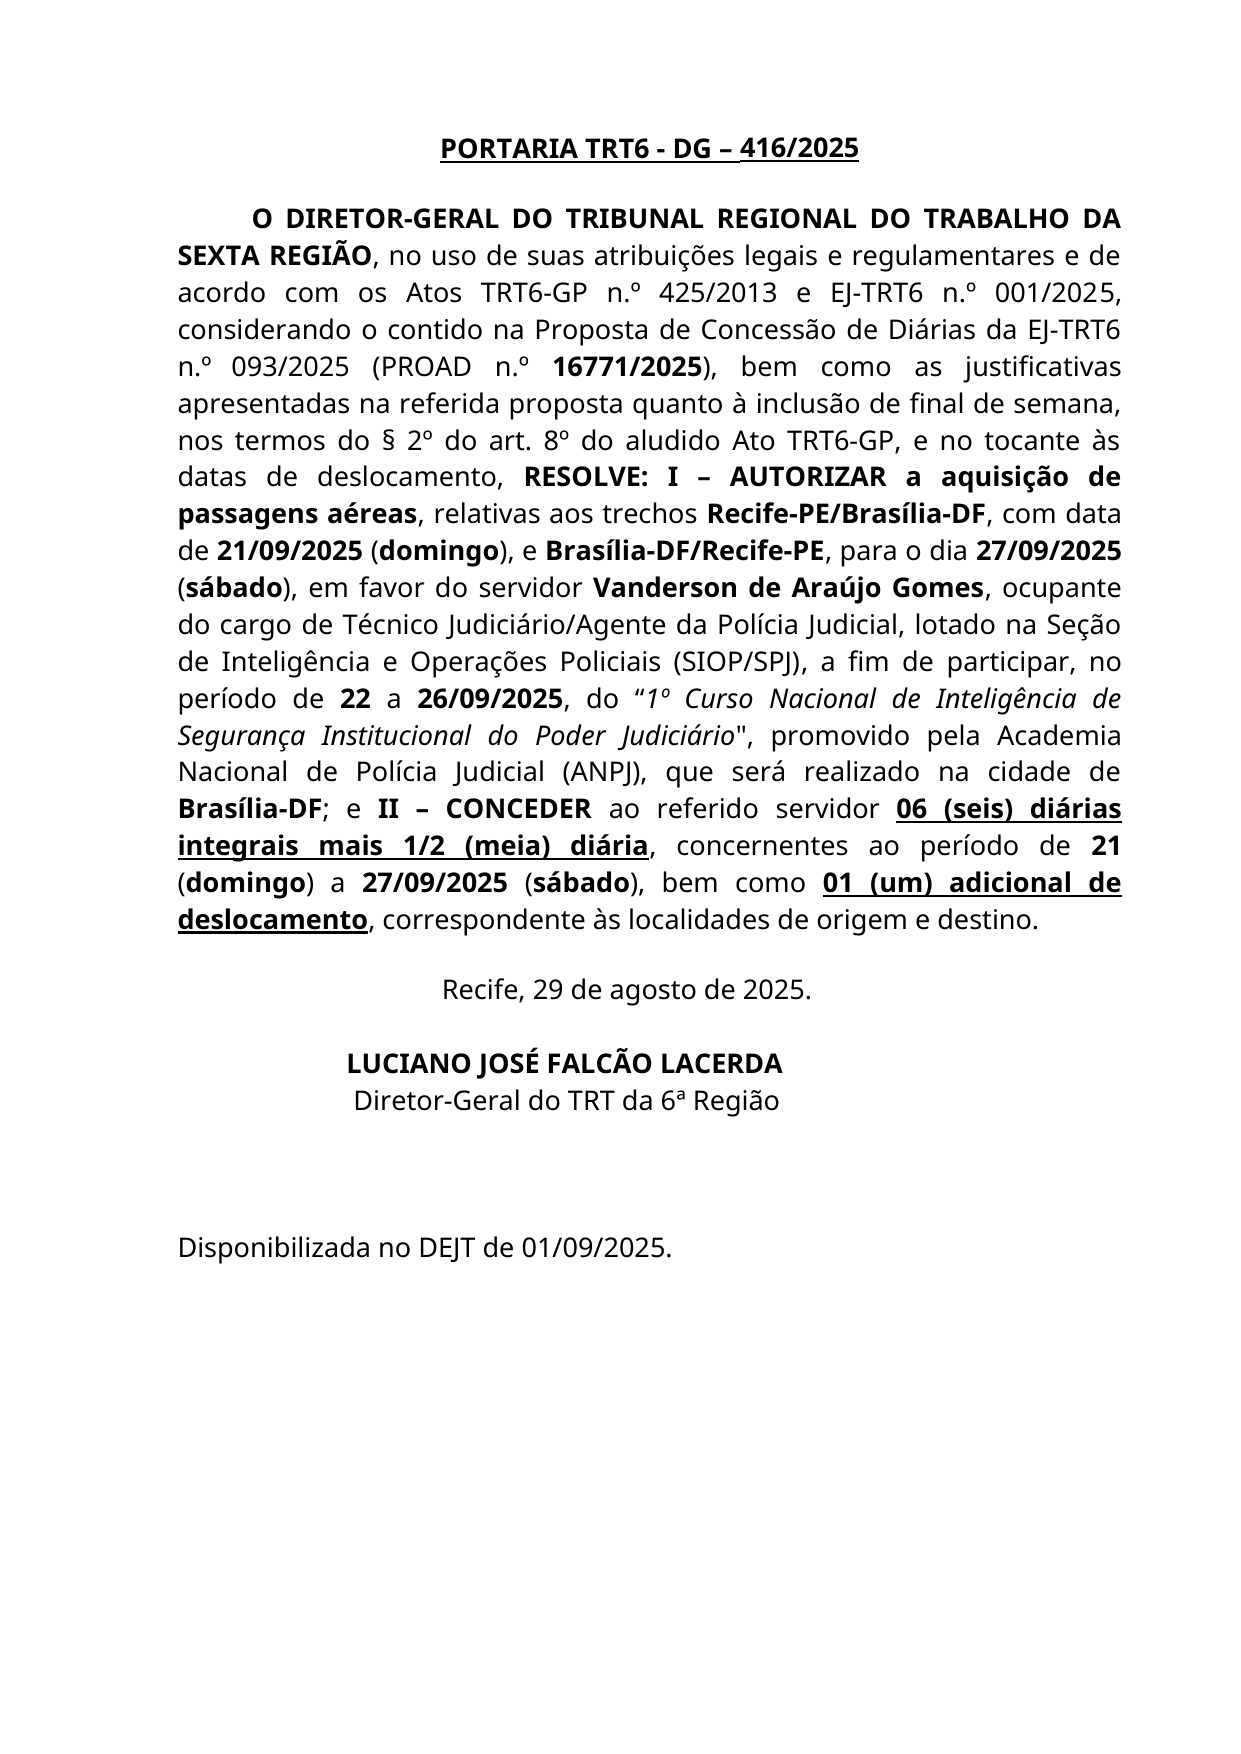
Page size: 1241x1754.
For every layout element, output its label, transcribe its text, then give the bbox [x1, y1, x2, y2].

text O DIRETOR-GERAL DO TRIBUNAL REGIONAL DO TRABALHO DA SEXTA REGIÃO, no uso de suas atribuições legais e regulamentares e de acordo com os Atos TRT6-GP n.º 425/2013 e EJ-TRT6 n.º 001/2025, considerando o contido na Proposta de Concessão de Diárias da EJ-TRT6 n.º 093/2025 (PROAD n.º 16771/2025), bem como as justificativas apresentadas na referida proposta quanto à inclusão de final de semana, nos termos do § 2º do art. 8º do aludido Ato TRT6-GP, e no tocante às datas de deslocamento, RESOLVE: I – AUTORIZAR a aquisição de passagens aéreas, relativas aos trechos Recife-PE/Brasília-DF, com data de 21/09/2025 (domingo), e Brasília-DF/Recife-PE, para o dia 27/09/2025 (sábado), em favor do servidor Vanderson de Araújo Gomes, ocupante do cargo de Técnico Judiciário/Agente da Polícia Judicial, lotado na Seção de Inteligência e Operações Policiais (SIOP/SPJ), a fim de participar, no período de 22 a 26/09/2025, do “1º Curso Nacional de Inteligência de Segurança Institucional do Poder Judiciário", promovido pela Academia Nacional de Polícia Judicial (ANPJ), que será realizado na cidade de Brasília-DF; e II – CONCEDER ao referido servidor 06 (seis) diárias integrais mais 1/2 (meia) diária, concernentes ao período de 21 (domingo) a 27/09/2025 (sábado), bem como 01 (um) adicional de deslocamento, correspondente às localidades de origem e destino. [177, 200, 1122, 937]
text Recife, 29 de agosto de 2025. [177, 970, 1122, 1007]
text PORTARIA TRT6 - DG – 416/2025 [177, 129, 1122, 167]
text LUCIANO JOSÉ FALCÃO LACERDA [177, 1044, 1122, 1081]
text Disponibilizada no DEJT de 01/09/2025. [177, 1228, 1122, 1265]
text Diretor-Geral do TRT da 6ª Região [177, 1081, 1122, 1118]
